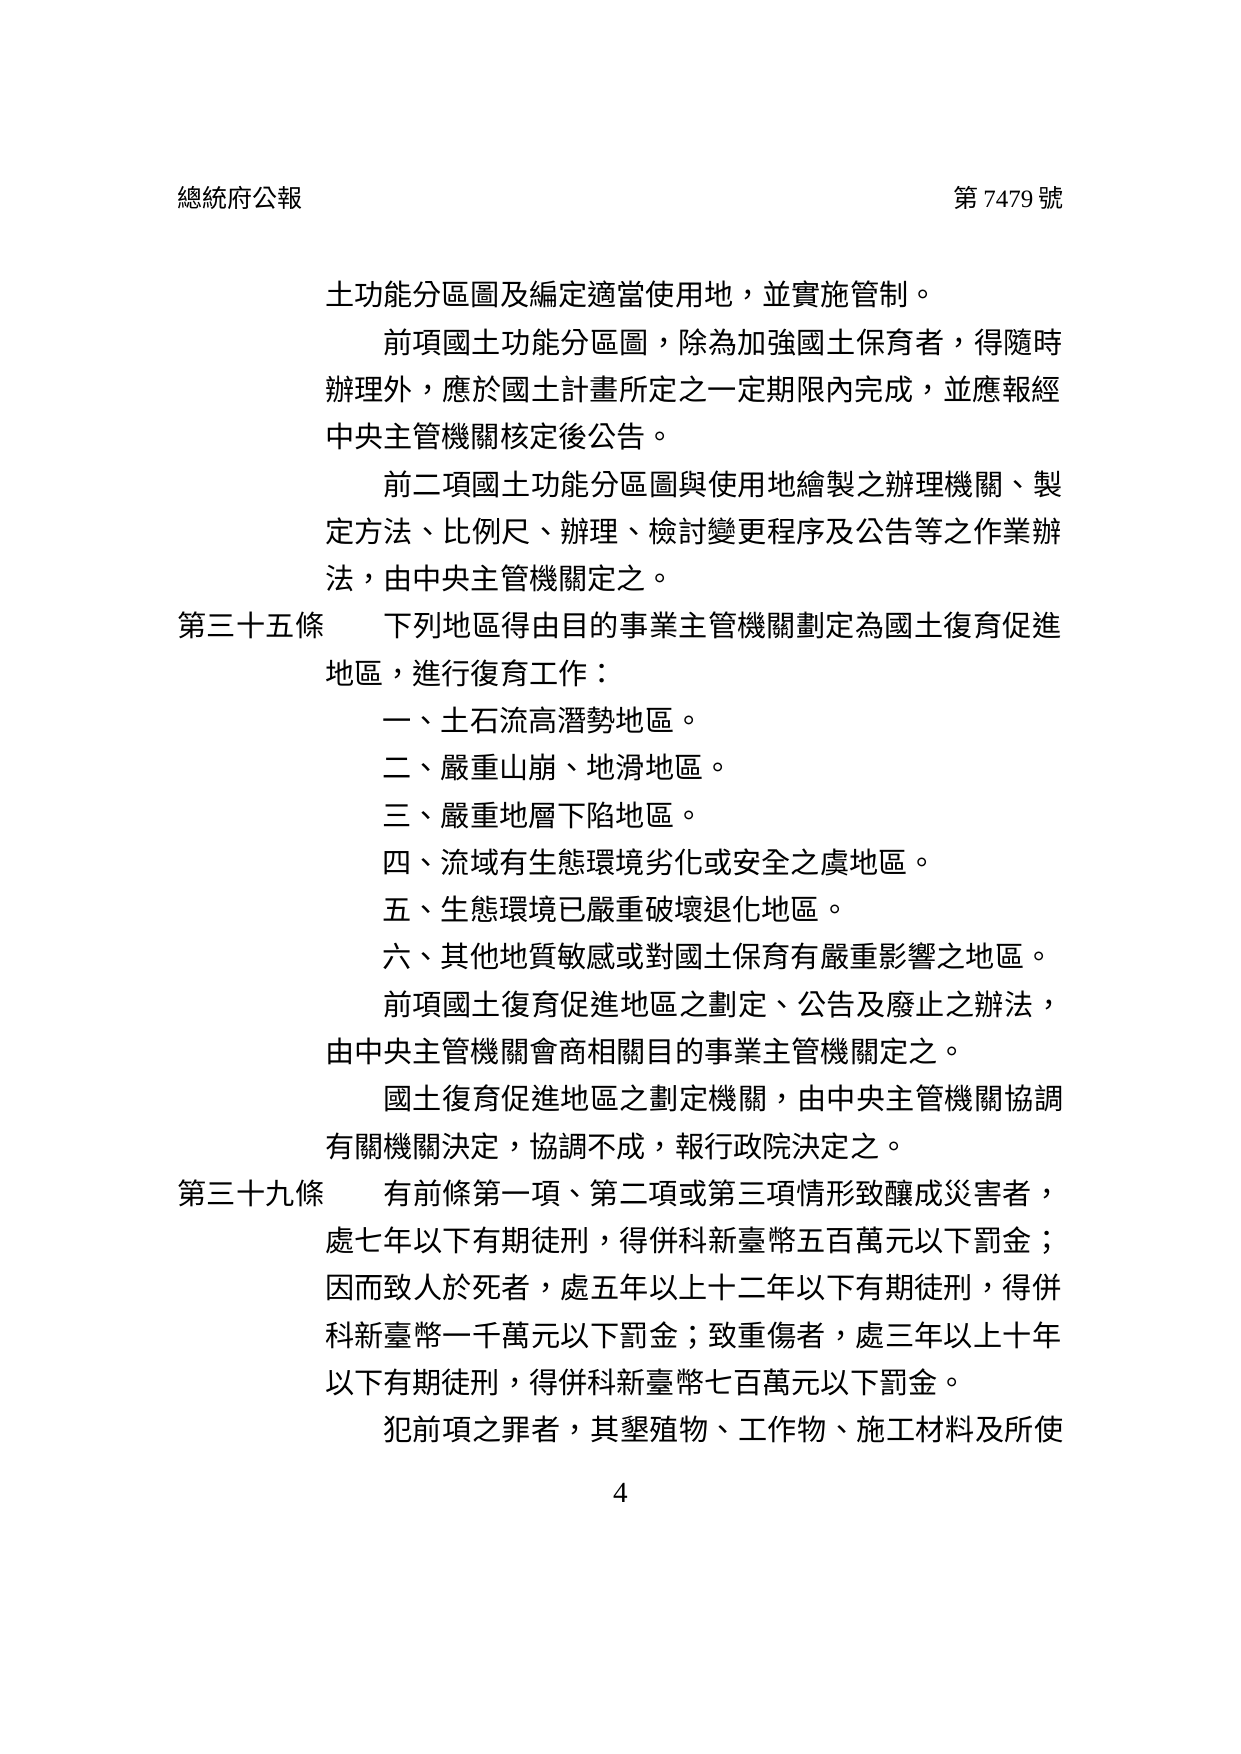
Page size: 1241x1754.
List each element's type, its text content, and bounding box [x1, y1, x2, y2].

text 前項國土復育促進地區之劃定、公告及廢止之辦法，由中央主管機關會商相關目的事業主管機關定之。 [325, 977, 1063, 1072]
text 二、嚴重山崩、地滑地區。 [382, 741, 1063, 788]
text 第三十九條 有前條第一項、第二項或第三項情形致釀成災害者，處七年以下有期徒刑，得併科新臺幣五百萬元以下罰金；因而致人於死者，處五年以上十二年以下有期徒刑，得併科新臺幣一千萬元以下罰金；致重傷者，處三年以上十年以下有期徒刑，得併科新臺幣七百萬元以下罰金。 [177, 1166, 1063, 1403]
text 第三十五條 下列地區得由目的事業主管機關劃定為國土復育促進地區，進行復育工作： [177, 599, 1063, 693]
text 六、其他地質敏感或對國土保育有嚴重影響之地區。 [382, 930, 1063, 977]
text 國土復育促進地區之劃定機關，由中央主管機關協調有關機關決定，協調不成，報行政院決定之。 [325, 1072, 1063, 1166]
text 四、流域有生態環境劣化或安全之虞地區。 [382, 835, 1063, 883]
text 一、土石流高潛勢地區。 [382, 693, 1063, 741]
text 犯前項之罪者，其墾殖物、工作物、施工材料及所使 [325, 1403, 1063, 1450]
text 前二項國土功能分區圖與使用地繪製之辦理機關、製定方法、比例尺、辦理、檢討變更程序及公告等之作業辦法，由中央主管機關定之。 [325, 457, 1063, 599]
text 土功能分區圖及編定適當使用地，並實施管制。 [177, 266, 1063, 315]
text 三、嚴重地層下陷地區。 [382, 788, 1063, 835]
text 五、生態環境已嚴重破壞退化地區。 [382, 883, 1063, 930]
text 前項國土功能分區圖，除為加強國土保育者，得隨時辦理外，應於國土計畫所定之一定期限內完成，並應報經中央主管機關核定後公告。 [325, 315, 1063, 457]
